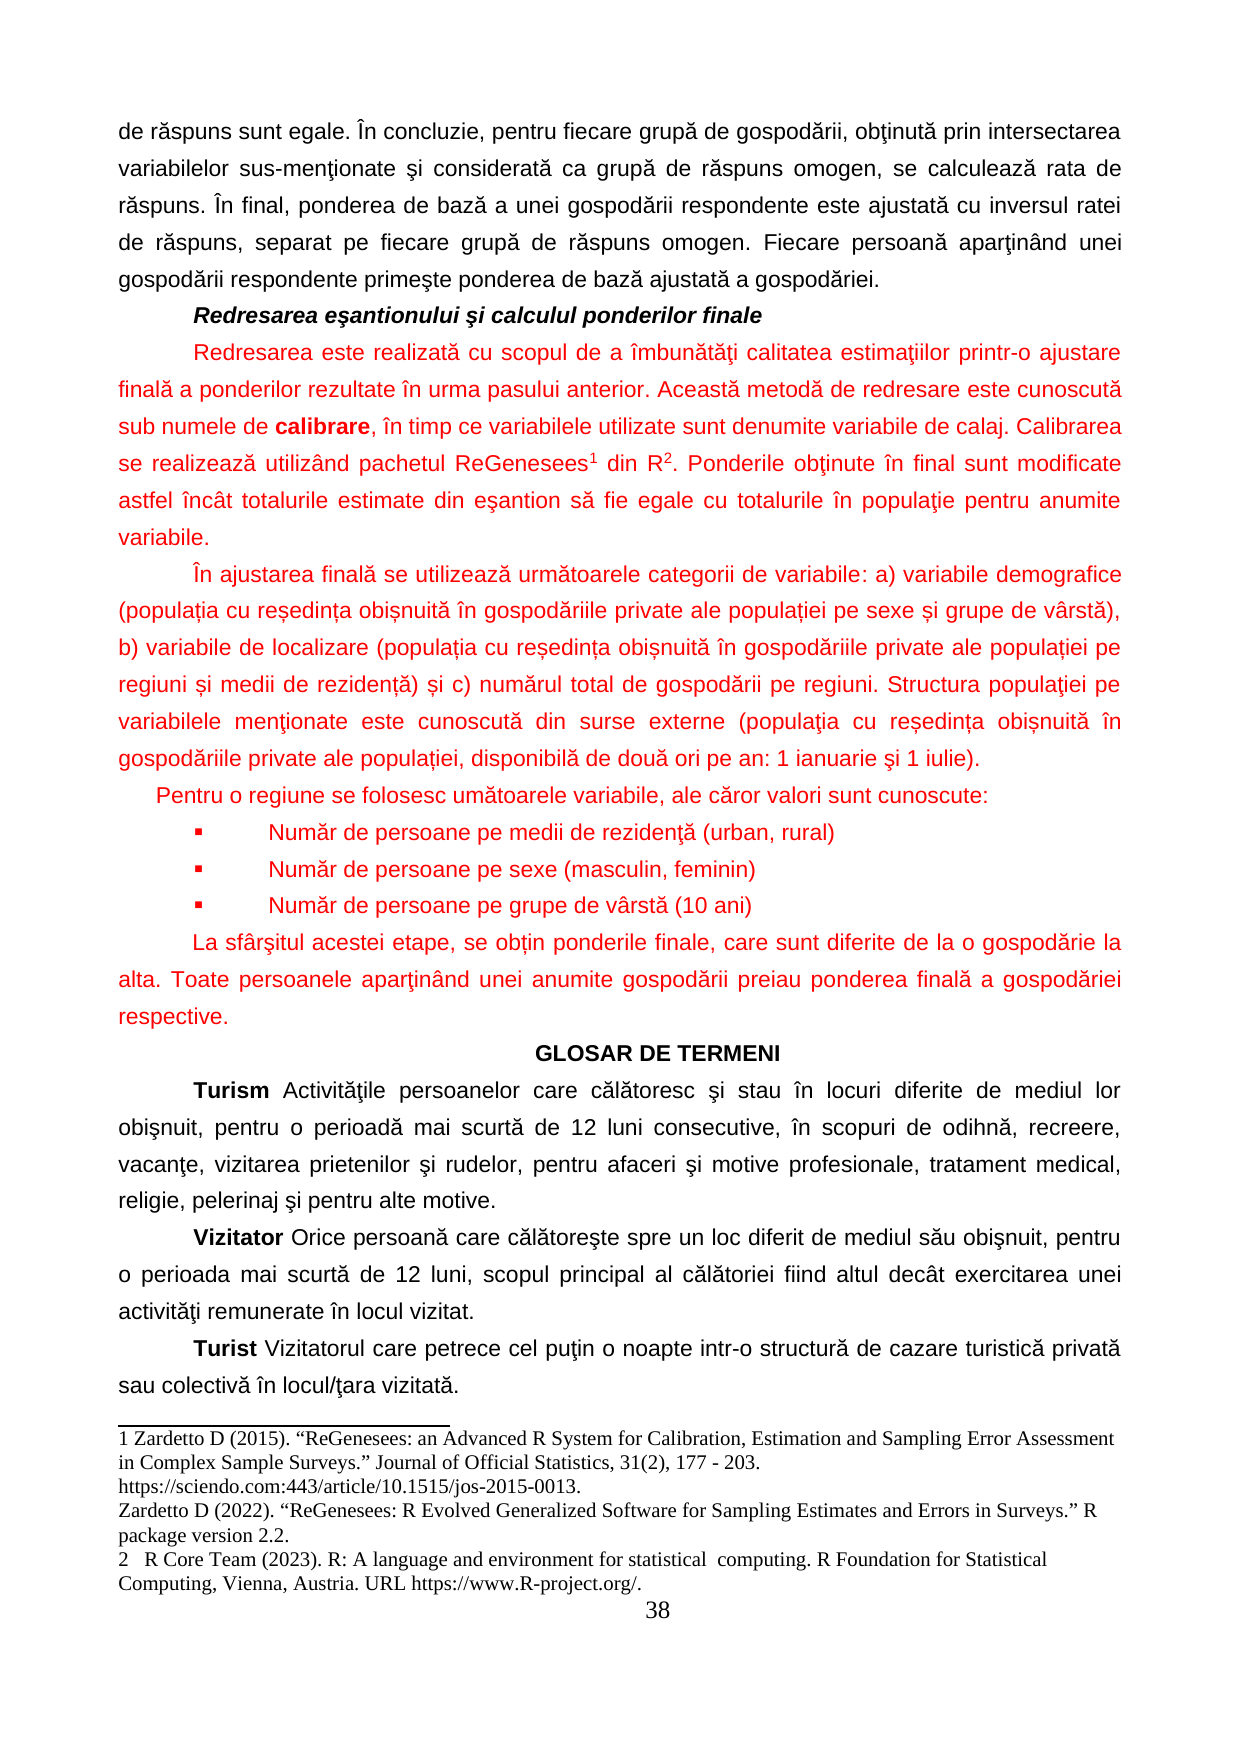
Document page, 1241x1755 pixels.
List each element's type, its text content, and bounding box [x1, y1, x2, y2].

text Vizitator Orice persoană care călătoreşte spre un loc diferit de mediul său obişnuit, pentru o perioada mai scurtă de 12 luni, scopul principal al călătoriei fiind altul decât exercitarea unei activităţi remunerate în locul vizitat. [118, 1224, 1122, 1324]
text Pentru o regiune se folosesc umătoarele variabile, ale căror valori sunt cunoscute: [118, 782, 1122, 808]
text Redresarea este realizată cu scopul de a îmbunătăţi calitatea estimaţiilor printr-o ajustare finală a ponderilor rezultate în urma pasului anterior. Această metodă de redresare este cunoscută sub numele de calibrare, în timp ce variabilele utilizate sunt denumite variabile de calaj. Calibrarea se realizează utilizând pachetul ReGenesees din R. Ponderile obţinute în final sunt modificate astfel încât totalurile estimate din eşantion să fie egale cu totalurile în populaţie pentru anumite variabile. [118, 339, 1122, 550]
text R Core Team (2023). R: A language and environment for statistical computing. R Foundation for Statistical Computing, Vienna, Austria. URL https://www.R-project.org/. [118, 1547, 1122, 1595]
text de răspuns sunt egale. În concluzie, pentru fiecare grupă de gospodării, obţinută prin intersectarea variabilelor sus-menţionate şi considerată ca grupă de răspuns omogen, se calculează rata de răspuns. În final, ponderea de bază a unei gospodării respondente este ajustată cu inversul ratei de răspuns, separat pe fiecare grupă de răspuns omogen. Fiecare persoană aparţinând unei gospodării respondente primeşte ponderea de bază ajustată a gospodăriei. [118, 118, 1122, 292]
text Turist Vizitatorul care petrece cel puţin o noapte intr-o structură de cazare turistică privată sau colectivă în locul/ţara vizitată. [118, 1335, 1122, 1398]
subtitle GLOSAR DE TERMENI [118, 1040, 1122, 1066]
list Număr de persoane pe medii de rezidenţă (urban, rural) [193, 819, 1122, 845]
list Număr de persoane pe grupe de vârstă (10 ani) [193, 892, 1122, 919]
text Zardetto D (2015). “ReGenesees: an Advanced R System for Calibration, Estimation and Sampling Error Assessment in Complex Sample Surveys.” Journal of Official Statistics, 31(2), 177 - 203. https://sciendo.com:443/article/10.1515/jos-2015-0013. [118, 1426, 1122, 1498]
text La sfârşitul acestei etape, se obțin ponderile finale, care sunt diferite de la o gospodărie la alta. Toate persoanele aparţinând unei anumite gospodării preiau ponderea finală a gospodăriei respective. [118, 929, 1122, 1029]
list Număr de persoane pe sexe (masculin, feminin) [193, 856, 1122, 882]
text Turism Activităţile persoanelor care călătoresc şi stau în locuri diferite de mediul lor obişnuit, pentru o perioadă mai scurtă de 12 luni consecutive, în scopuri de odihnă, recreere, vacanţe, vizitarea prietenilor şi rudelor, pentru afaceri şi motive profesionale, tratament medical, religie, pelerinaj şi pentru alte motive. [118, 1077, 1122, 1214]
text În ajustarea finală se utilizează următoarele categorii de variabile: a) variabile demografice (populația cu reședința obișnuită în gospodăriile private ale populației pe sexe și grupe de vârstă), b) variabile de localizare (populația cu reședința obișnuită în gospodăriile private ale populației pe regiuni și medii de rezidență) și c) numărul total de gospodării pe regiuni. Structura populaţiei pe variabilele menţionate este cunoscută din surse externe (populaţia cu reședința obișnuită în gospodăriile private ale populației, disponibilă de două ori pe an: 1 ianuarie şi 1 iulie). [118, 561, 1122, 771]
text Zardetto D (2022). “ReGenesees: R Evolved Generalized Software for Sampling Estimates and Errors in Surveys.” R package version 2.2. [118, 1498, 1122, 1547]
subtitle Redresarea eşantionului şi calculul ponderilor finale [118, 302, 1122, 329]
